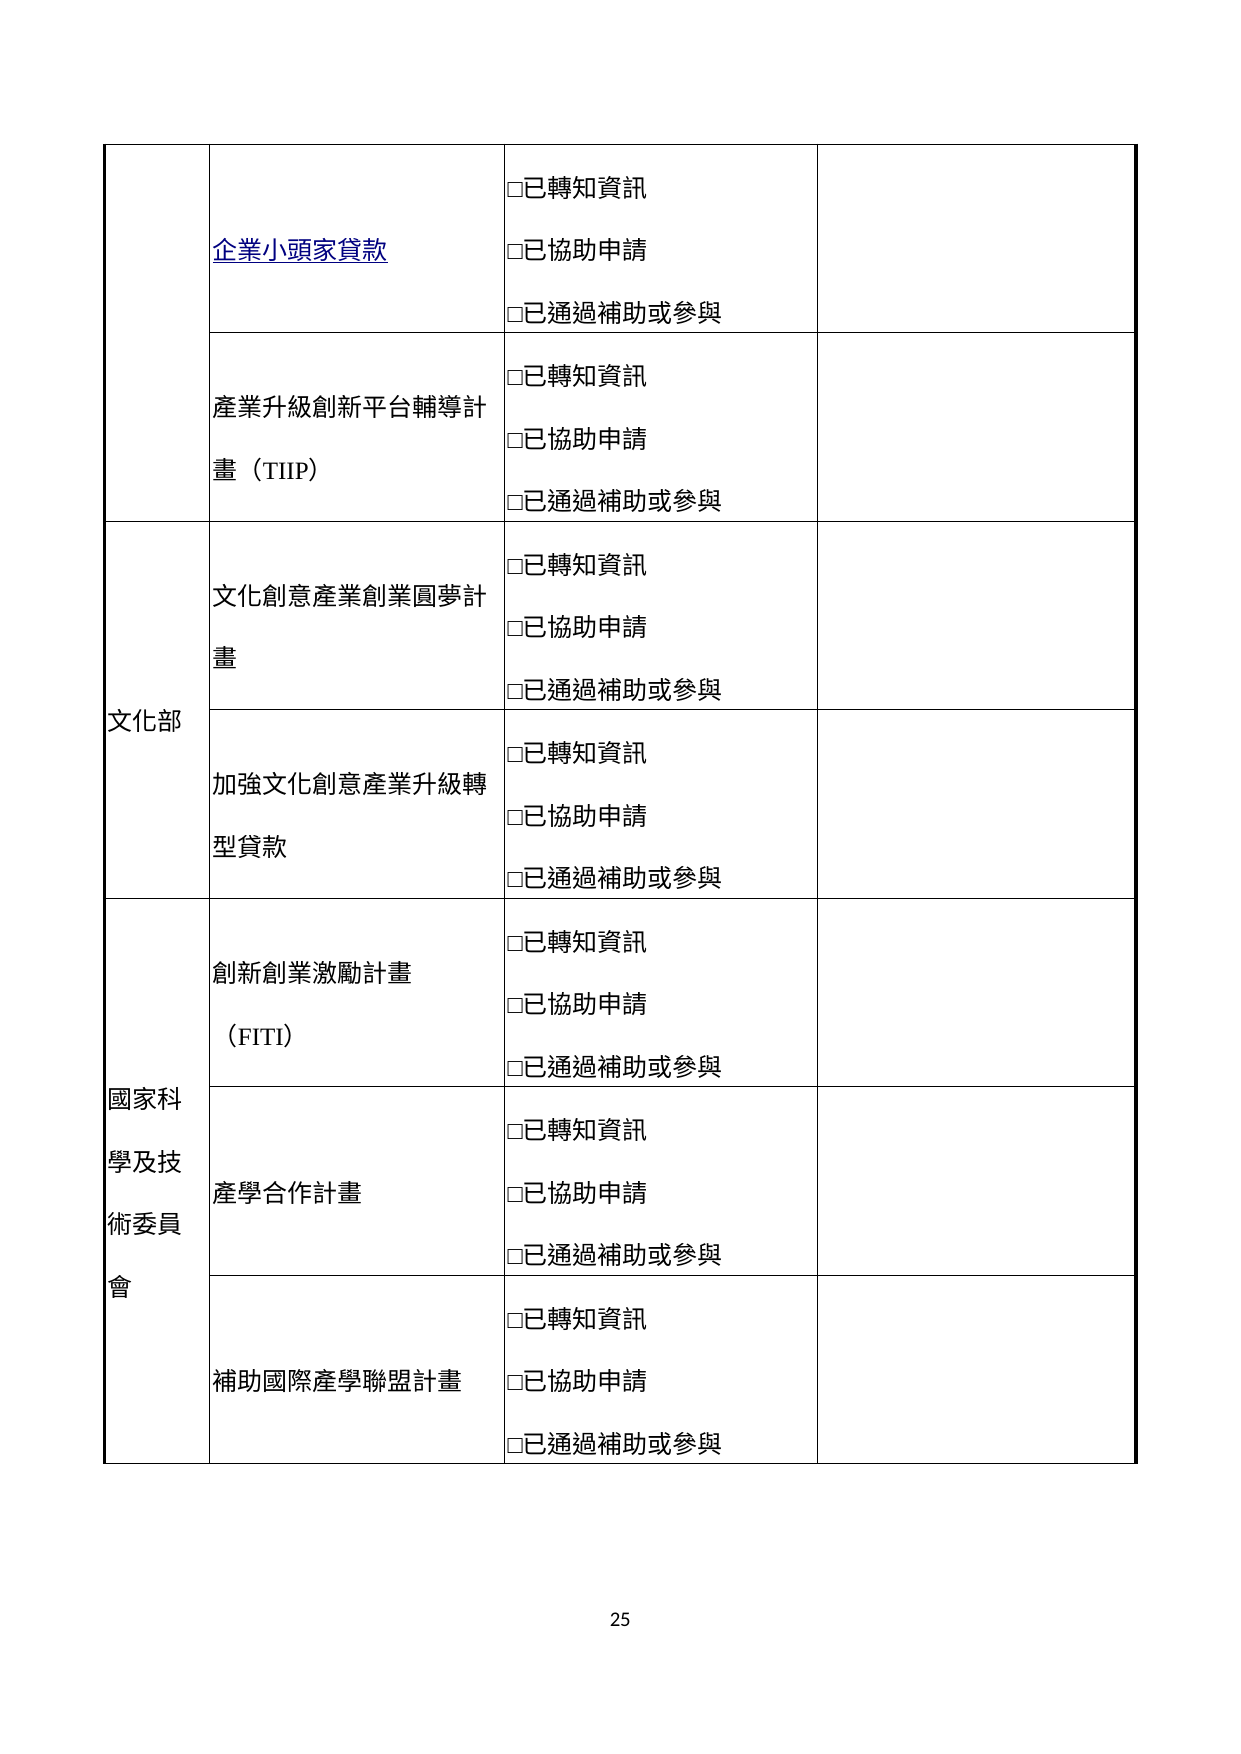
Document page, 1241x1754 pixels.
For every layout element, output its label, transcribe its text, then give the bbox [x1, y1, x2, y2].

table_cell 創新創業激勵計畫（FITI） [210, 899, 504, 1086]
table_cell □已轉知資訊 □已協助申請 □已通過補助或參與 [505, 522, 817, 709]
table_cell □已轉知資訊 □已協助申請 □已通過補助或參與 [505, 710, 817, 898]
table_cell 補助國際產學聯盟計畫 [210, 1276, 504, 1463]
table_cell 產學合作計畫 [210, 1087, 504, 1275]
table_cell [818, 145, 1134, 332]
table_cell □已轉知資訊 □已協助申請 □已通過補助或參與 [505, 333, 817, 521]
table_cell 文化部 [106, 522, 209, 898]
table_cell □已轉知資訊 □已協助申請 □已通過補助或參與 [505, 1276, 817, 1463]
table_cell [818, 1276, 1134, 1463]
table_cell 文化創意產業創業圓夢計畫 [210, 522, 504, 709]
table_cell □已轉知資訊 □已協助申請 □已通過補助或參與 [505, 1087, 817, 1275]
table_cell [818, 899, 1134, 1086]
table_cell □已轉知資訊 □已協助申請 □已通過補助或參與 [505, 145, 817, 332]
table_cell [818, 710, 1134, 898]
table_cell [818, 1087, 1134, 1275]
table_cell 國家科學及技術委員會 [106, 899, 209, 1463]
table_cell [106, 145, 209, 521]
table_cell [818, 522, 1134, 709]
table_cell [818, 333, 1134, 521]
table_cell 產業升級創新平台輔導計畫（TIIP） [210, 333, 504, 521]
table_cell 加強文化創意產業升級轉型貸款 [210, 710, 504, 898]
table_cell □已轉知資訊 □已協助申請 □已通過補助或參與 [505, 899, 817, 1086]
table_cell 企業小頭家貸款 [210, 145, 504, 332]
